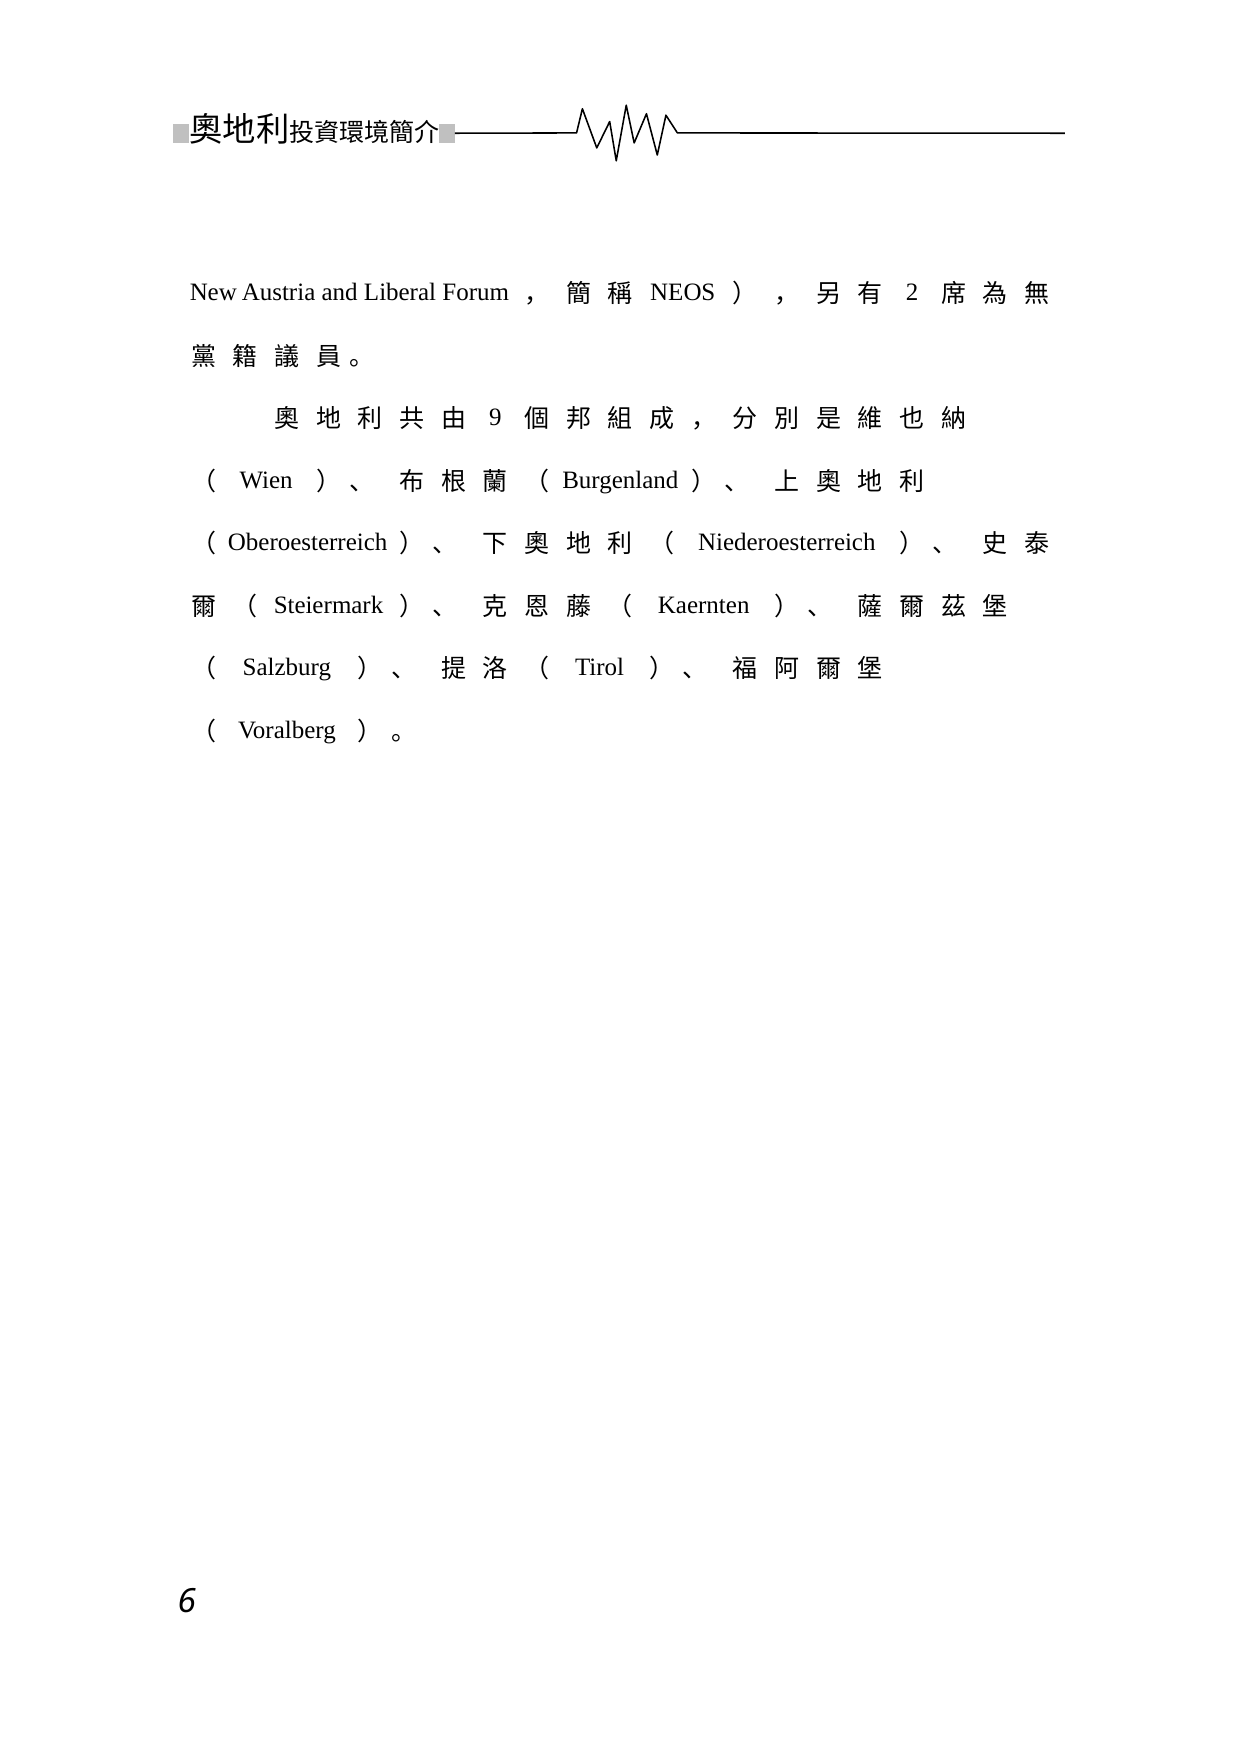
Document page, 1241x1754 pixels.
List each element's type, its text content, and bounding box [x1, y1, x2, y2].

text 奧地利共由9個邦組成，分別是維也納（Wien）、布根蘭（Burgenland）、上奧地利（Oberoesterreich）、下奧地利（Niederoesterreich）、史泰爾（Steiermark）、克恩藤（Kaernten）、薩爾茲堡（Salzburg）、提洛（Tirol）、福阿爾堡（Voralberg）。 [183, 375, 1058, 750]
text New Austria and Liberal Forum，簡稱NEOS），另有2席為無黨籍議員。 [183, 250, 1058, 375]
